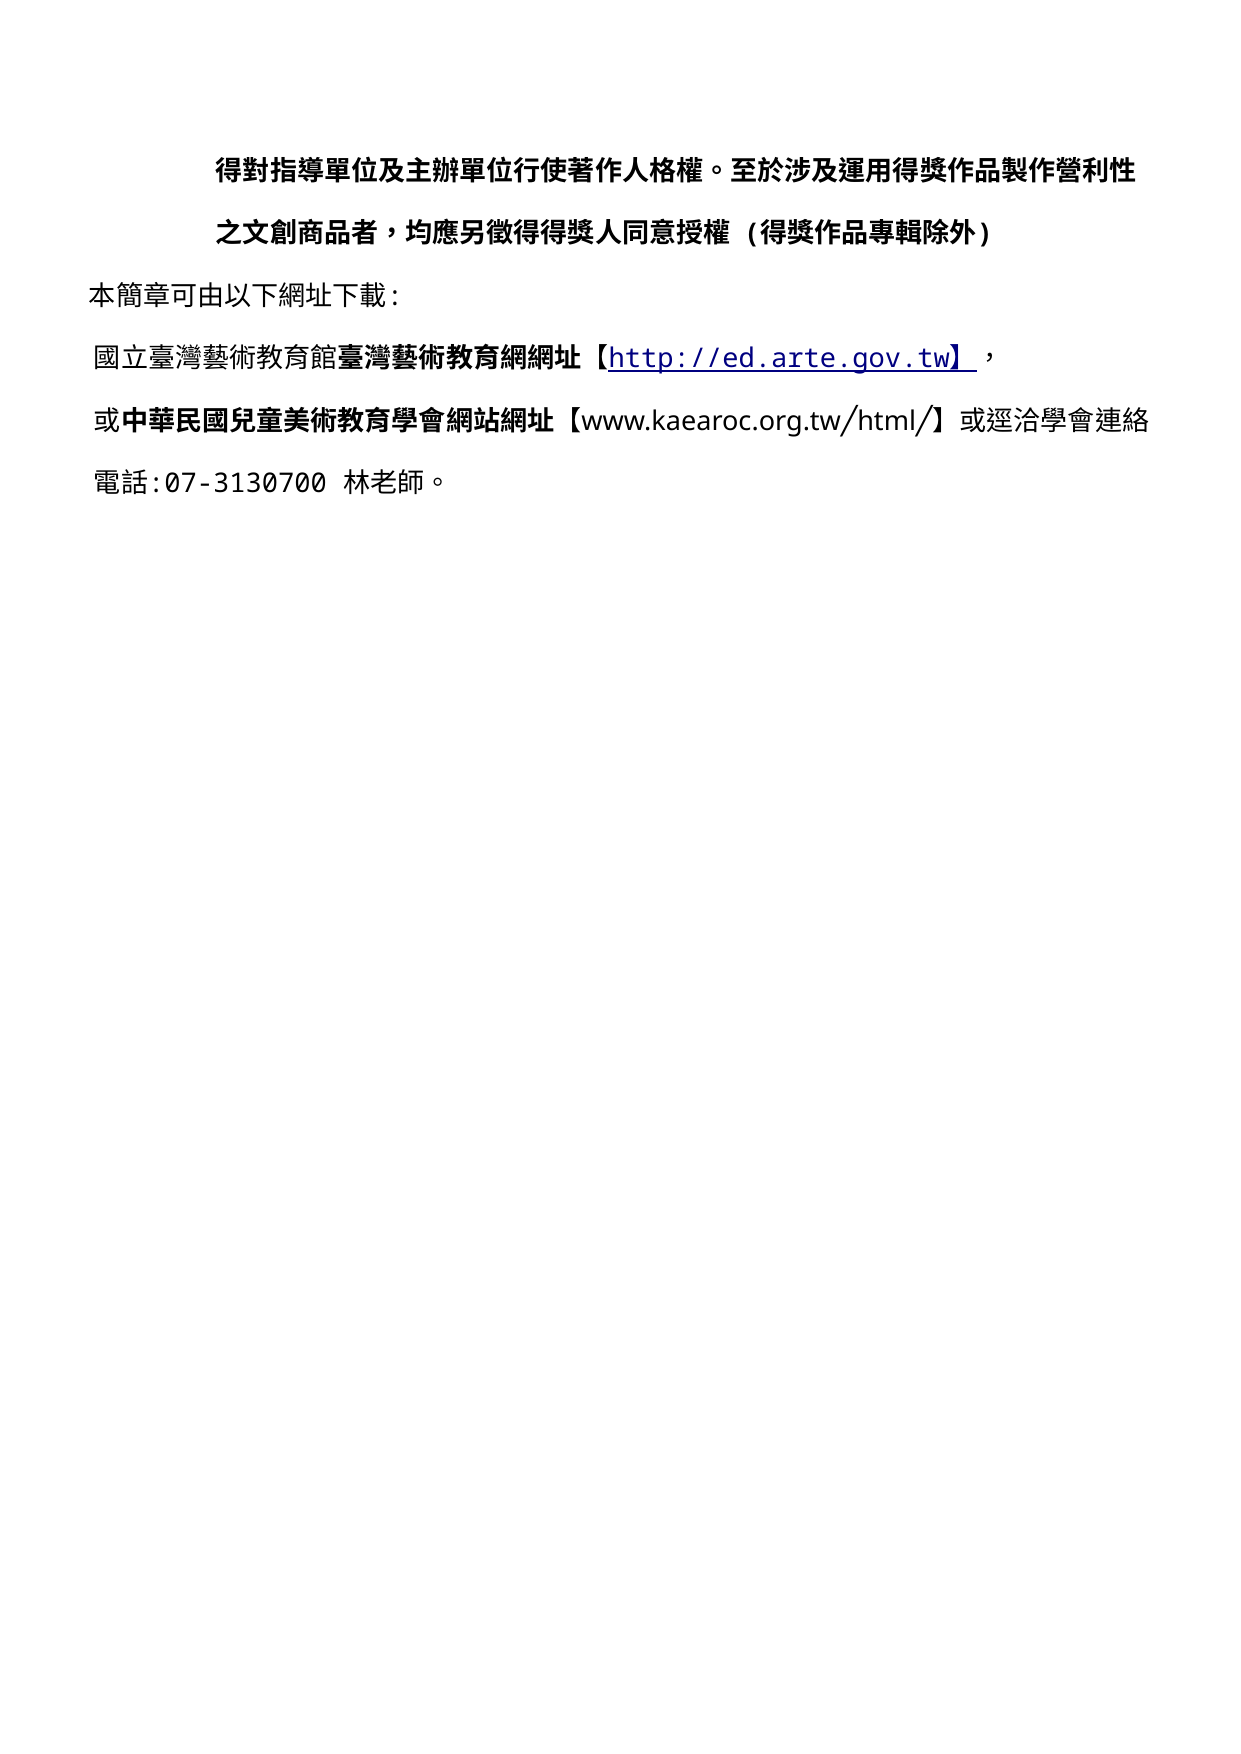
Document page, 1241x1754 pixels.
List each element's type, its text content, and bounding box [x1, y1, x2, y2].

text 國立臺灣藝術教育館臺灣藝術教育網網址【http://ed.arte.gov.tw】， [94, 314, 1152, 377]
text 或中華民國兒童美術教育學會網站網址【www.kaearoc.org.tw╱html╱】或逕洽學會連絡電話:07-3130700 林老師。 [94, 377, 1152, 502]
text 本簡章可由以下網址下載: [89, 252, 1152, 314]
text (四)、作品得獎人應無償授權指導單位及主辦單位對於得獎作品之非營利範圍內使用，並不限定地域、時間、媒體型式、次數、重製次數、內容與方法，並應承諾不得對指導單位及主辦單位行使著作人格權。至於涉及運用得獎作品製作營利性之文創商品者，均應另徵得得獎人同意授權 (得獎作品專輯除外) [133, 127, 1152, 252]
